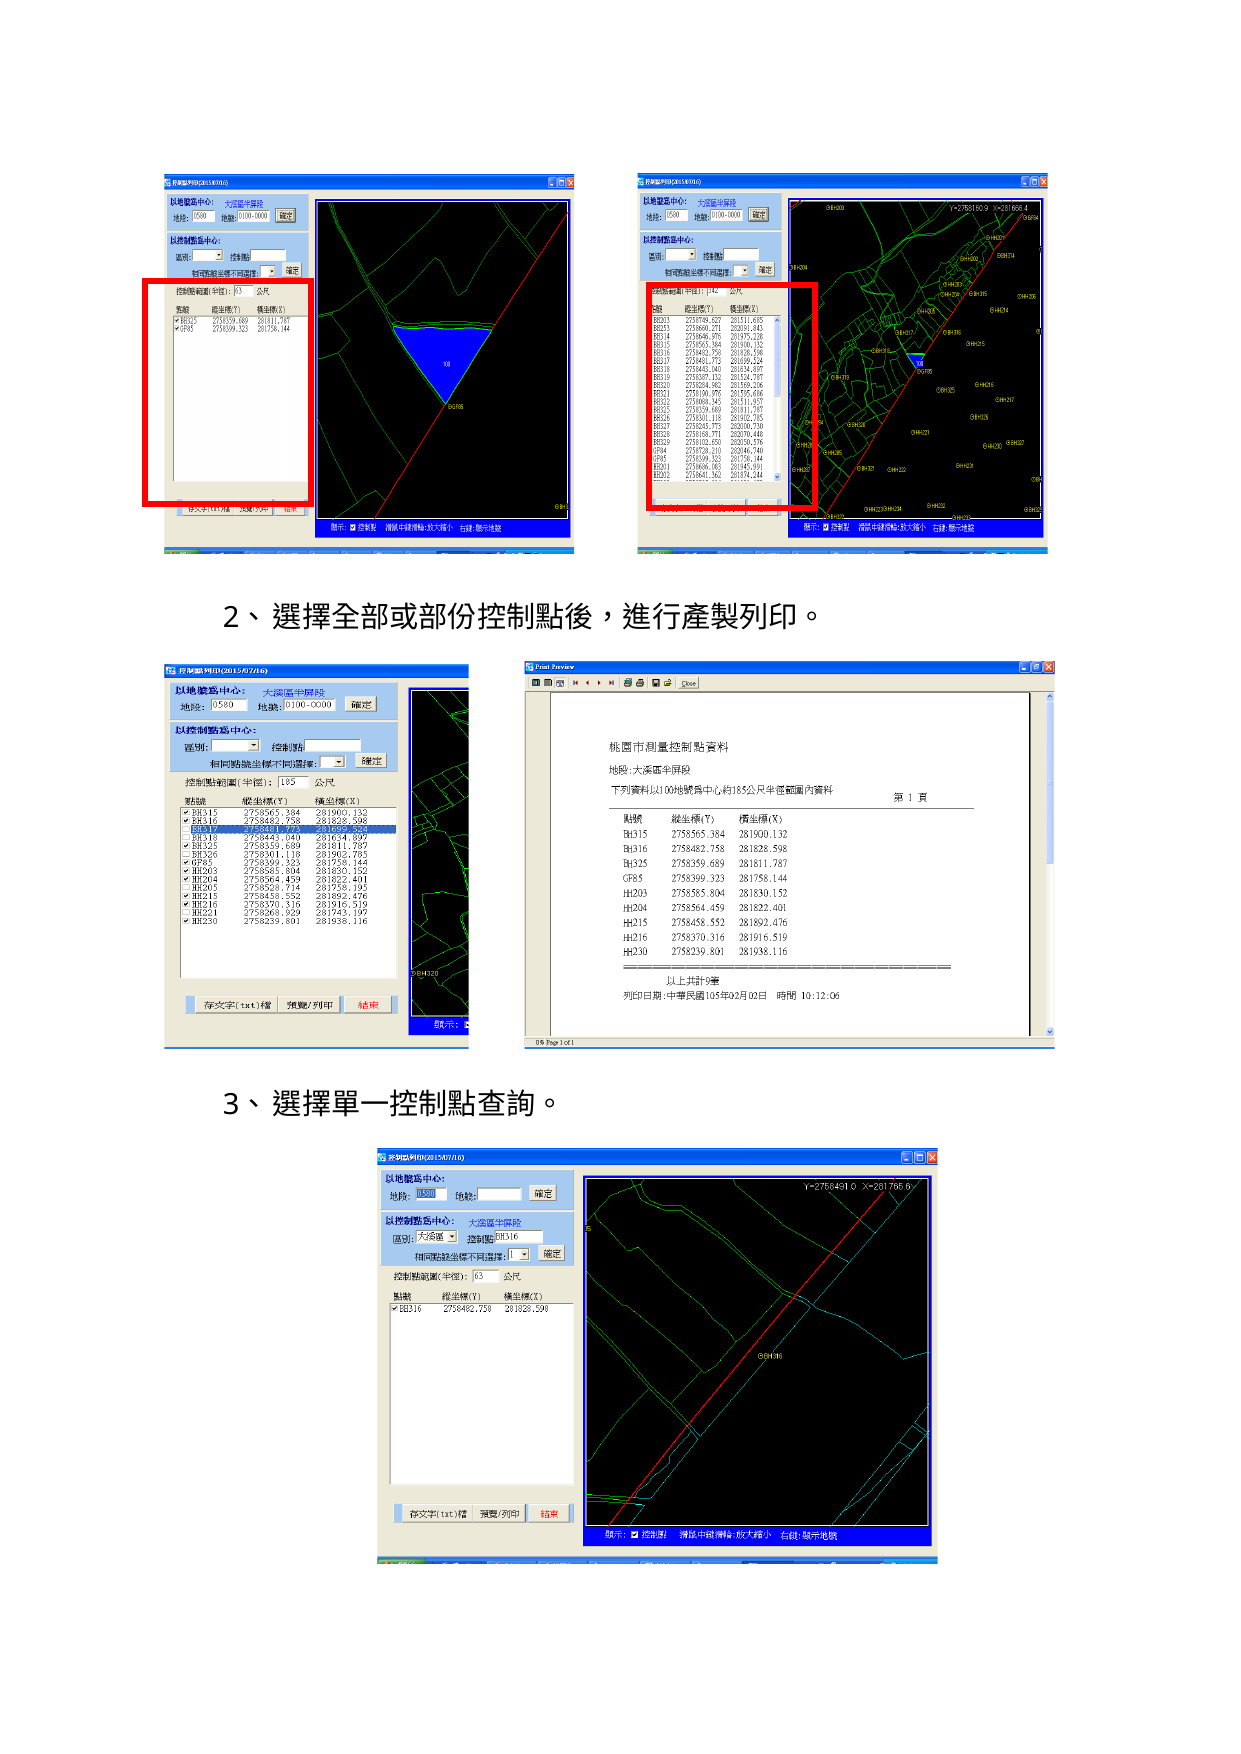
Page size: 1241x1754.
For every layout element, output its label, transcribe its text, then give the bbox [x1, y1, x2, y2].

picture [377, 1148, 938, 1564]
picture [164, 284, 308, 501]
picture [637, 173, 1048, 554]
picture [524, 661, 1055, 1049]
picture [164, 174, 575, 554]
list 選擇全部或部份控制點後，進行產製列印。 [223, 577, 1092, 652]
list 選擇單一控制點查詢。 [223, 1064, 1092, 1139]
